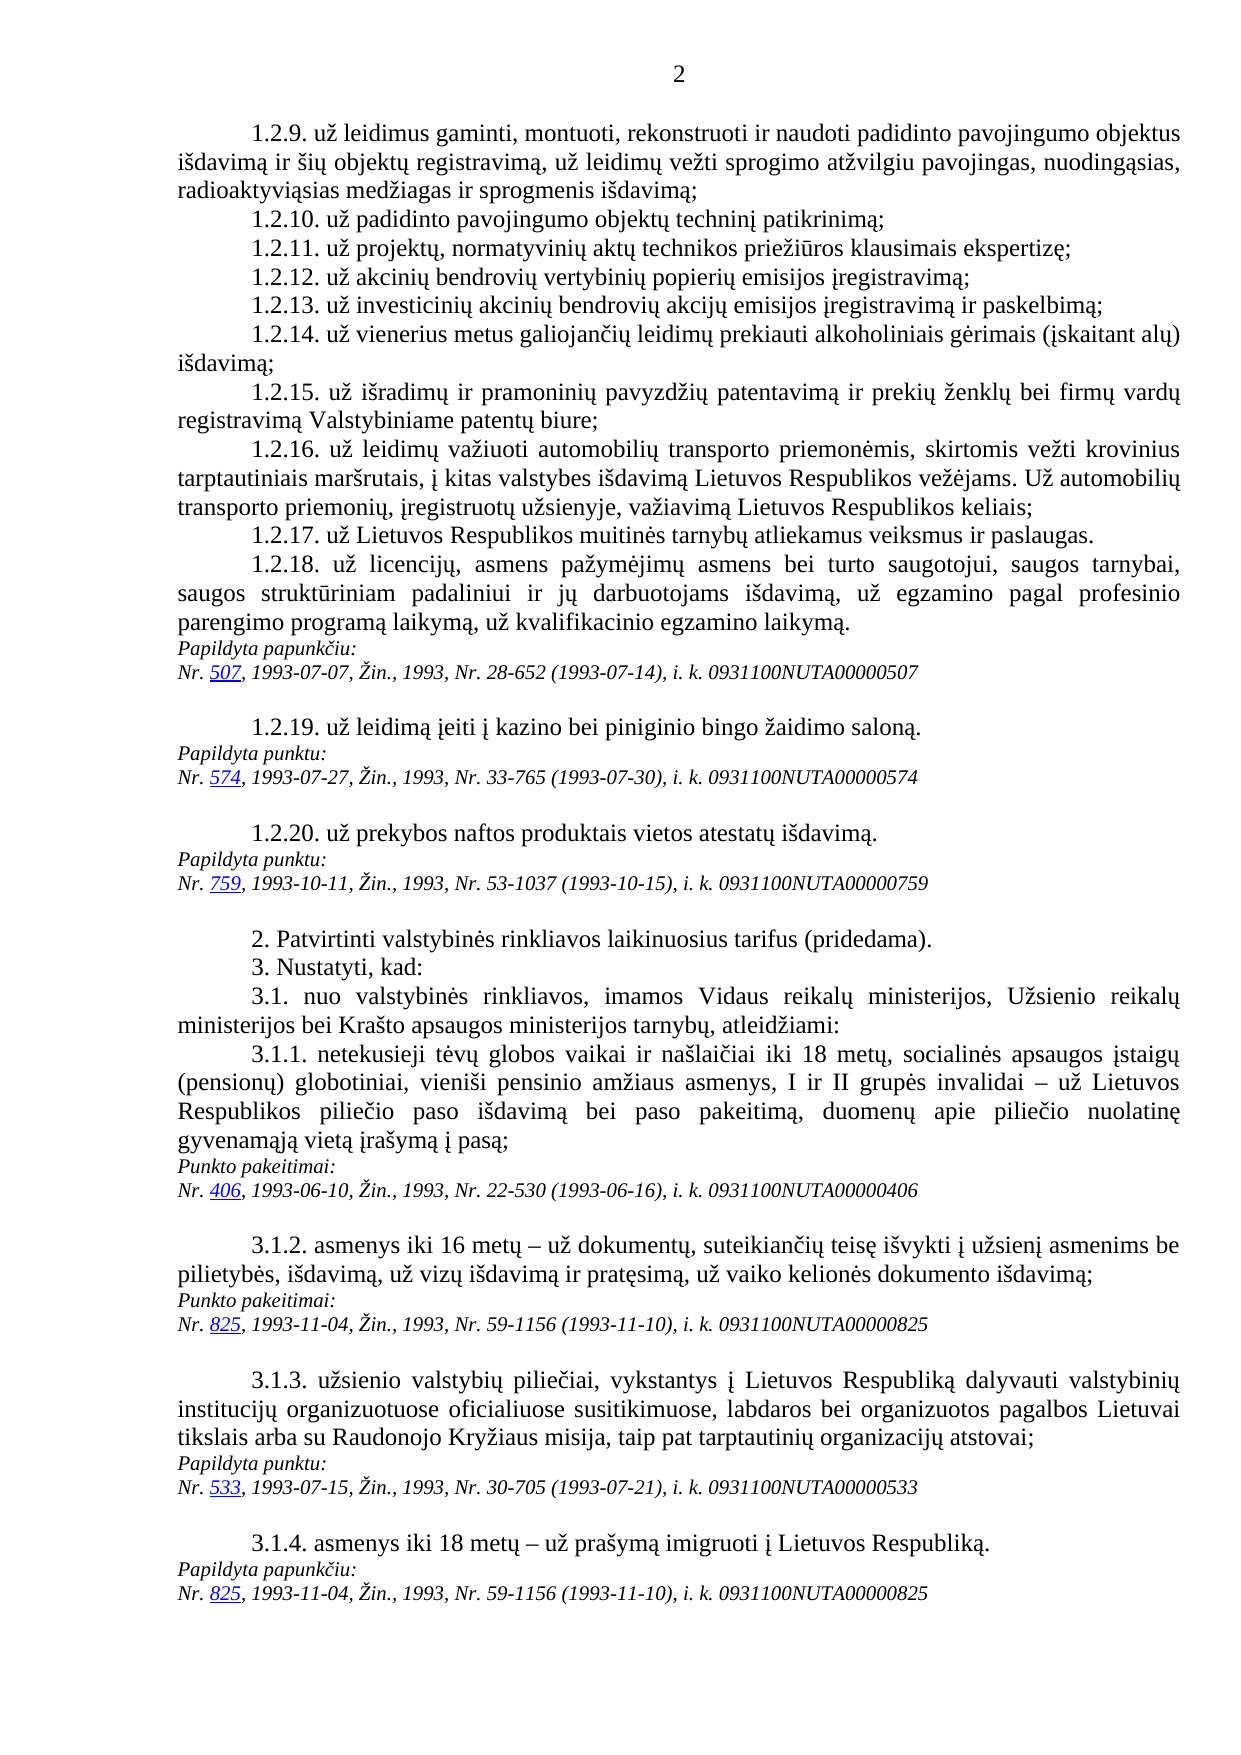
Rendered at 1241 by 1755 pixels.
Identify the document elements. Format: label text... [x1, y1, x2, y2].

text 1.2.20. už prekybos naftos produktais vietos atestatų išdavimą. [177, 818, 1181, 847]
text 3.1.4. asmenys iki 18 metų – už prašymą imigruoti į Lietuvos Respubliką. [177, 1528, 1181, 1557]
text Punkto pakeitimai: [177, 1288, 1181, 1312]
text Nr. 533, 1993-07-15, Žin., 1993, Nr. 30-705 (1993-07-21), i. k. 0931100NUTA00000533 [177, 1475, 1181, 1499]
text Nr. 574, 1993-07-27, Žin., 1993, Nr. 33-765 (1993-07-30), i. k. 0931100NUTA00000574 [177, 765, 1181, 789]
text 2. Patvirtinti valstybinės rinkliavos laikinuosius tarifus (pridedama). [177, 924, 1181, 952]
text Nr. 507, 1993-07-07, Žin., 1993, Nr. 28-652 (1993-07-14), i. k. 0931100NUTA00000507 [177, 660, 1181, 684]
text 1.2.17. už Lietuvos Respublikos muitinės tarnybų atliekamus veiksmus ir paslaugas. [177, 521, 1181, 549]
text Punkto pakeitimai: [177, 1154, 1181, 1178]
text 1.2.12. už akcinių bendrovių vertybinių popierių emisijos įregistravimą; [177, 262, 1181, 291]
text 1.2.15. už išradimų ir pramoninių pavyzdžių patentavimą ir prekių ženklų bei firmų vardų registravimą Valstybiniame patentų biure; [177, 377, 1181, 434]
text 1.2.18. už licencijų, asmens pažymėjimų asmens bei turto saugotojui, saugos tarnybai, saugos struktūriniam padaliniui ir jų darbuotojams išdavimą, už egzamino pagal profesinio parengimo programą laikymą, už kvalifikacinio egzamino laikymą. [177, 549, 1181, 636]
text 3.1.1. netekusieji tėvų globos vaikai ir našlaičiai iki 18 metų, socialinės apsaugos įstaigų (pensionų) globotiniai, vieniši pensinio amžiaus asmenys, I ir II grupės invalidai – už Lietuvos Respublikos piliečio paso išdavimą bei paso pakeitimą, duomenų apie piliečio nuolatinę gyvenamąją vietą įrašymą į pasą; [177, 1039, 1181, 1154]
text 1.2.10. už padidinto pavojingumo objektų techninį patikrinimą; [177, 204, 1181, 233]
text 3. Nustatyti, kad: [177, 952, 1181, 981]
text Nr. 406, 1993-06-10, Žin., 1993, Nr. 22-530 (1993-06-16), i. k. 0931100NUTA00000406 [177, 1178, 1181, 1202]
text 3.1.3. užsienio valstybių piliečiai, vykstantys į Lietuvos Respubliką dalyvauti valstybinių institucijų organizuotuose oficialiuose susitikimuose, labdaros bei organizuotos pagalbos Lietuvai tikslais arba su Raudonojo Kryžiaus misija, taip pat tarptautinių organizacijų atstovai; [177, 1365, 1181, 1451]
text Papildyta punktu: [177, 1451, 1181, 1475]
text Nr. 825, 1993-11-04, Žin., 1993, Nr. 59-1156 (1993-11-10), i. k. 0931100NUTA00000825 [177, 1312, 1181, 1336]
text 1.2.9. už leidimus gaminti, montuoti, rekonstruoti ir naudoti padidinto pavojingumo objektus išdavimą ir šių objektų registravimą, už leidimų vežti sprogimo atžvilgiu pavojingas, nuodingąsias, radioaktyviąsias medžiagas ir sprogmenis išdavimą; [177, 118, 1181, 204]
text Papildyta papunkčiu: [177, 636, 1181, 660]
text 1.2.14. už vienerius metus galiojančių leidimų prekiauti alkoholiniais gėrimais (įskaitant alų) išdavimą; [177, 319, 1181, 377]
text 1.2.19. už leidimą įeiti į kazino bei piniginio bingo žaidimo saloną. [177, 712, 1181, 741]
text 1.2.13. už investicinių akcinių bendrovių akcijų emisijos įregistravimą ir paskelbimą; [177, 291, 1181, 319]
text 1.2.16. už leidimų važiuoti automobilių transporto priemonėmis, skirtomis vežti krovinius tarptautiniais maršrutais, į kitas valstybes išdavimą Lietuvos Respublikos vežėjams. Už automobilių transporto priemonių, įregistruotų užsienyje, važiavimą Lietuvos Respublikos keliais; [177, 434, 1181, 521]
text 3.1. nuo valstybinės rinkliavos, imamos Vidaus reikalų ministerijos, Užsienio reikalų ministerijos bei Krašto apsaugos ministerijos tarnybų, atleidžiami: [177, 981, 1181, 1039]
text 3.1.2. asmenys iki 16 metų – už dokumentų, suteikiančių teisę išvykti į užsienį asmenims be pilietybės, išdavimą, už vizų išdavimą ir pratęsimą, už vaiko kelionės dokumento išdavimą; [177, 1231, 1181, 1288]
text 1.2.11. už projektų, normatyvinių aktų technikos priežiūros klausimais ekspertizę; [177, 233, 1181, 262]
text Nr. 759, 1993-10-11, Žin., 1993, Nr. 53-1037 (1993-10-15), i. k. 0931100NUTA00000759 [177, 871, 1181, 895]
text Papildyta punktu: [177, 741, 1181, 765]
text Papildyta papunkčiu: [177, 1557, 1181, 1581]
text Papildyta punktu: [177, 847, 1181, 871]
text Nr. 825, 1993-11-04, Žin., 1993, Nr. 59-1156 (1993-11-10), i. k. 0931100NUTA00000825 [177, 1581, 1181, 1605]
